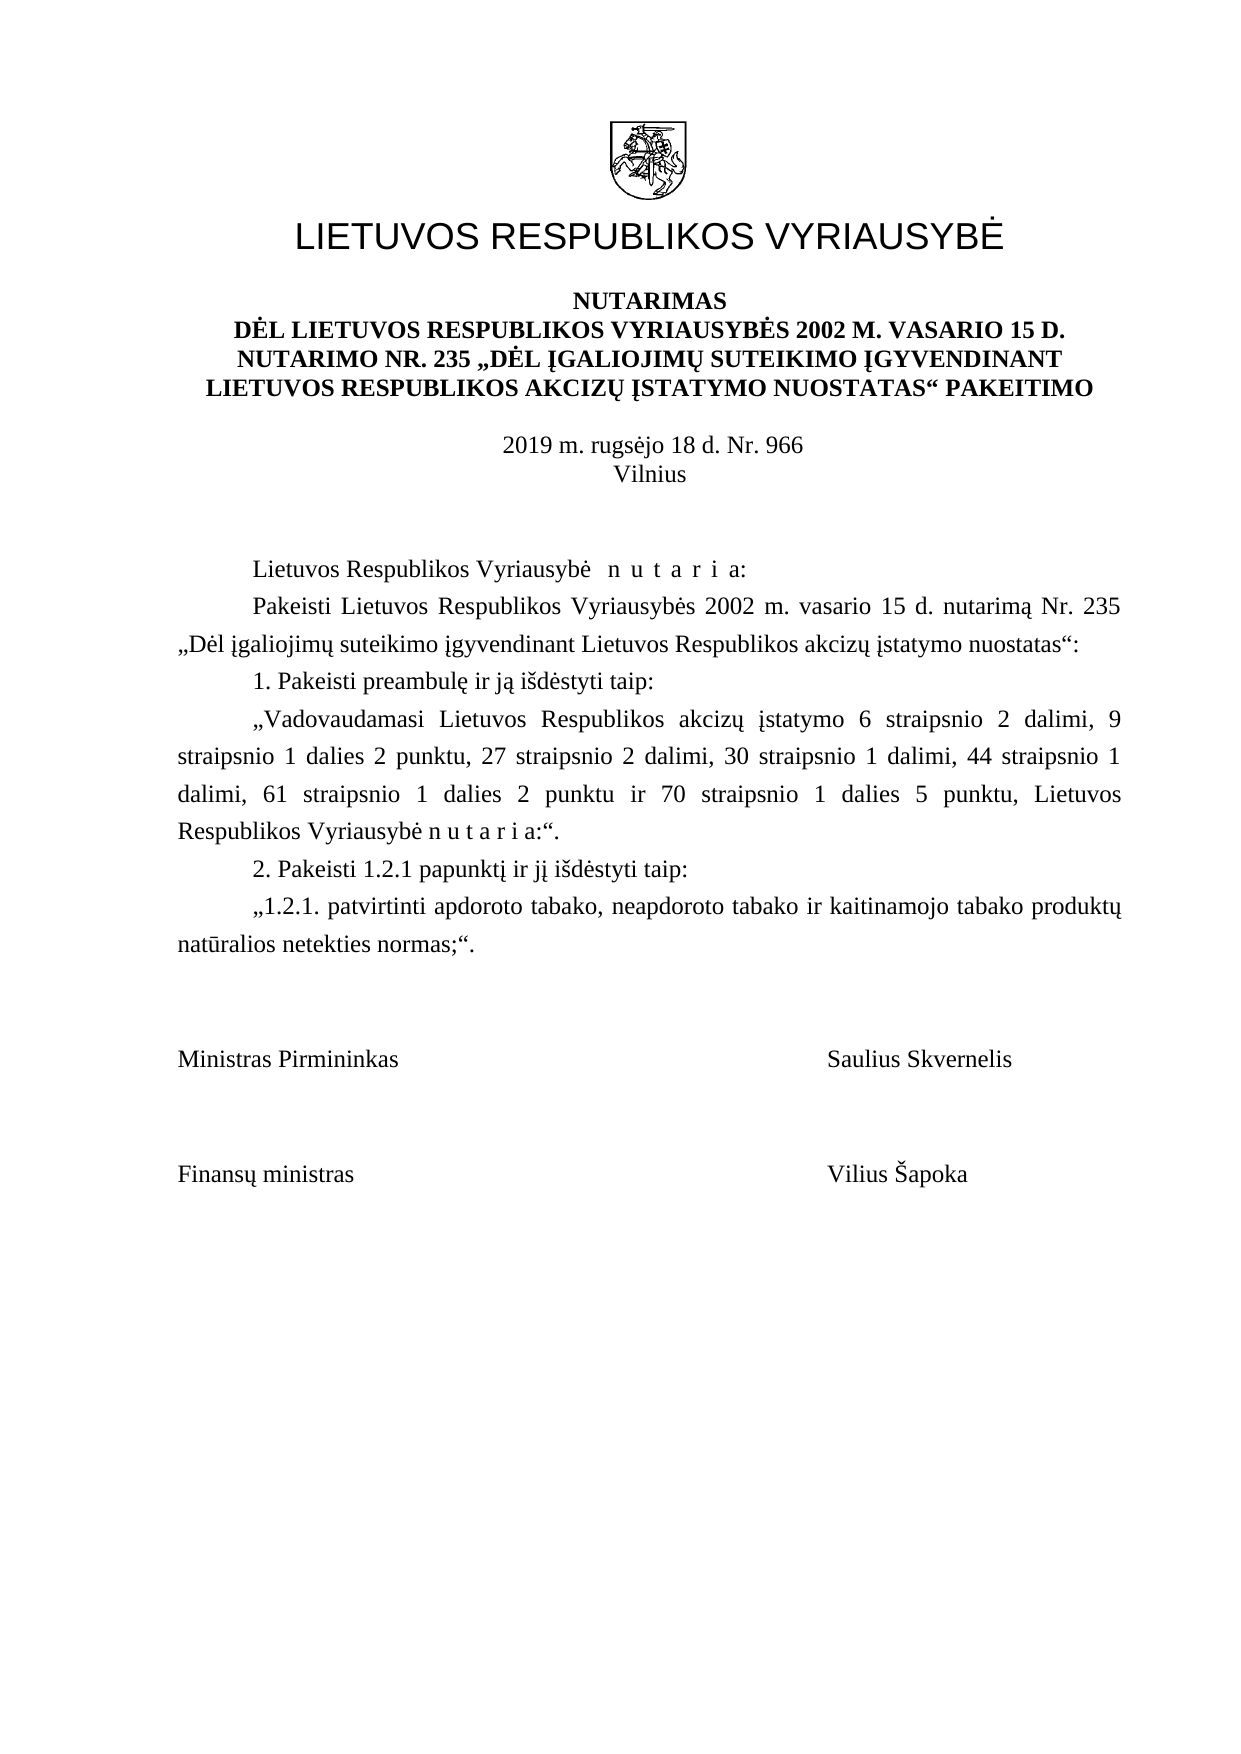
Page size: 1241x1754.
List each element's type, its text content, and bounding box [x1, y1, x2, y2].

text „Vadovaudamasi Lietuvos Respublikos akcizų įstatymo 6 straipsnio 2 dalimi, 9 straipsnio 1 dalies 2 punktu, 27 straipsnio 2 dalimi, 30 straipsnio 1 dalimi, 44 straipsnio 1 dalimi, 61 straipsnio 1 dalies 2 punktu ir 70 straipsnio 1 dalies 5 punktu, Lietuvos Respublikos Vyriausybė n u t a r i a:“. [177, 695, 1122, 845]
text 2. Pakeisti 1.2.1 papunktį ir jį išdėstyti taip: [177, 845, 1122, 883]
text Lietuvos Respublikos Vyriausybė nutaria: [177, 545, 1122, 583]
text Ministras Pirmininkas Saulius Skvernelis [177, 1044, 1122, 1073]
text Vilnius [177, 459, 1122, 488]
text 1. Pakeisti preambulę ir ją išdėstyti taip: [177, 658, 1122, 695]
text Pakeisti Lietuvos Respublikos Vyriausybės 2002 m. vasario 15 d. nutarimą Nr. 235 „Dėl įgaliojimų suteikimo įgyvendinant Lietuvos Respublikos akcizų įstatymo nuostatas“: [177, 583, 1122, 658]
text nutarimas [177, 286, 1122, 315]
text Finansų ministras Vilius Šapoka [177, 1159, 1122, 1188]
text Lietuvos Respublikos Vyriausybė [177, 214, 1122, 258]
text DĖL LIETUVOS RESPUBLIKOS VYRIAUSYBĖS 2002 M. VASARIO 15 D. NUTARIMO NR. 235 „Dėl įgaliojimų suteikimo įgyvendinant Lietuvos Respublikos akcizų įstatymo nuostatas“ PAKEITIMO [177, 315, 1122, 401]
text 2019 m. rugsėjo 18 d. Nr. 966 [177, 430, 1122, 459]
text „1.2.1. patvirtinti apdoroto tabako, neapdoroto tabako ir kaitinamojo tabako produktų natūralios netekties normas;“. [177, 883, 1122, 958]
